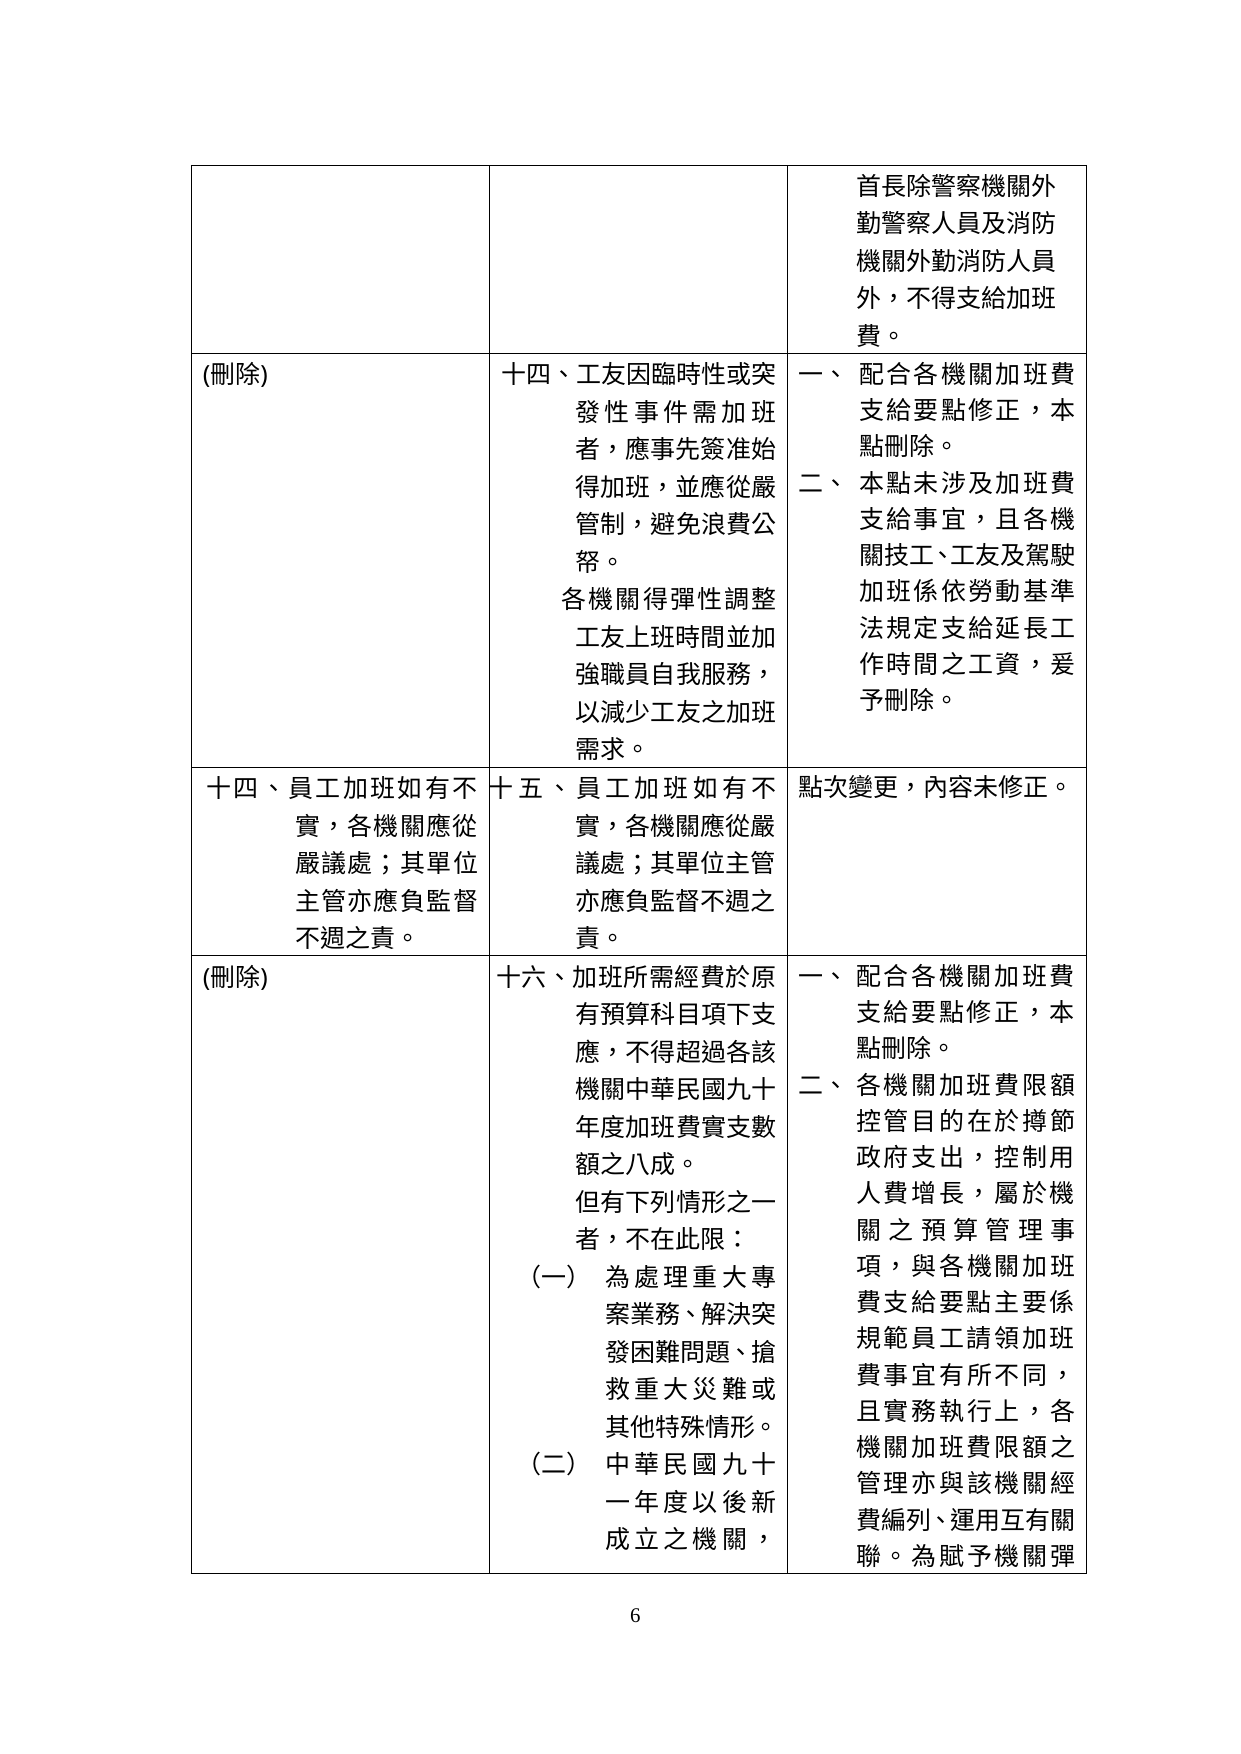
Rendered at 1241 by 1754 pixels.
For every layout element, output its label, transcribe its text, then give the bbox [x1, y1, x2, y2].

table_cell 十六、加班所需經費於原有預算科目項下支應，不得超過各該機關中華民國九十年度加班費實支數額之八成。 但有下列情形之一者，不在此限： 為處理重大專案業務、解決突發困難問題、搶救重大災難或其他特殊情形。 中華民國九十一年度以後新成立之機關，經專案報請行政院核定。 符合「各機關加班費支給要點」第七點規定情形之一，並報經行政院核定。 [490, 956, 787, 1573]
table_cell (刪除) [192, 354, 489, 767]
table_cell [192, 166, 489, 353]
table_cell 十五、員工加班如有不實，各機關應從嚴議處；其單位主管亦應負監督不週之責。 [490, 768, 787, 955]
table_cell 十四、工友因臨時性或突發性事件需加班者，應事先簽准始得加班，並應從嚴管制，避免浪費公帑。 各機關得彈性調整工友上班時間並加強職員自我服務，以減少工友之加班需求。 [490, 354, 787, 767]
table_cell 首長除警察機關外勤警察人員及消防機關外勤消防人員外，不得支給加班費。 [788, 166, 1086, 353]
table_cell 點次變更，內容未修正。 [788, 768, 1086, 955]
table_cell 配合各機關加班費支給要點修正，本點刪除。 各機關加班費限額控管目的在於撙節政府支出，控制用人費增長，屬於機關之預算管理事項，與各機關加班費支給要點主要係規範員工請領加班費事宜有所不同，且實務執行上，各機關加班費限額之管理亦與該機關經費編列、運用互有關聯。為賦予機關彈 [788, 956, 1086, 1573]
table_cell 配合各機關加班費支給要點修正，本點刪除。 本點未涉及加班費支給事宜，且各機關技工、工友及駕駛加班係依勞動基準法規定支給延長工作時間之工資，爰予刪除。 [788, 354, 1086, 767]
table_cell 十四、員工加班如有不實，各機關應從嚴議處；其單位主管亦應負監督不週之責。 [192, 768, 489, 955]
table_cell (刪除) [192, 956, 489, 1573]
table_cell [490, 166, 787, 353]
